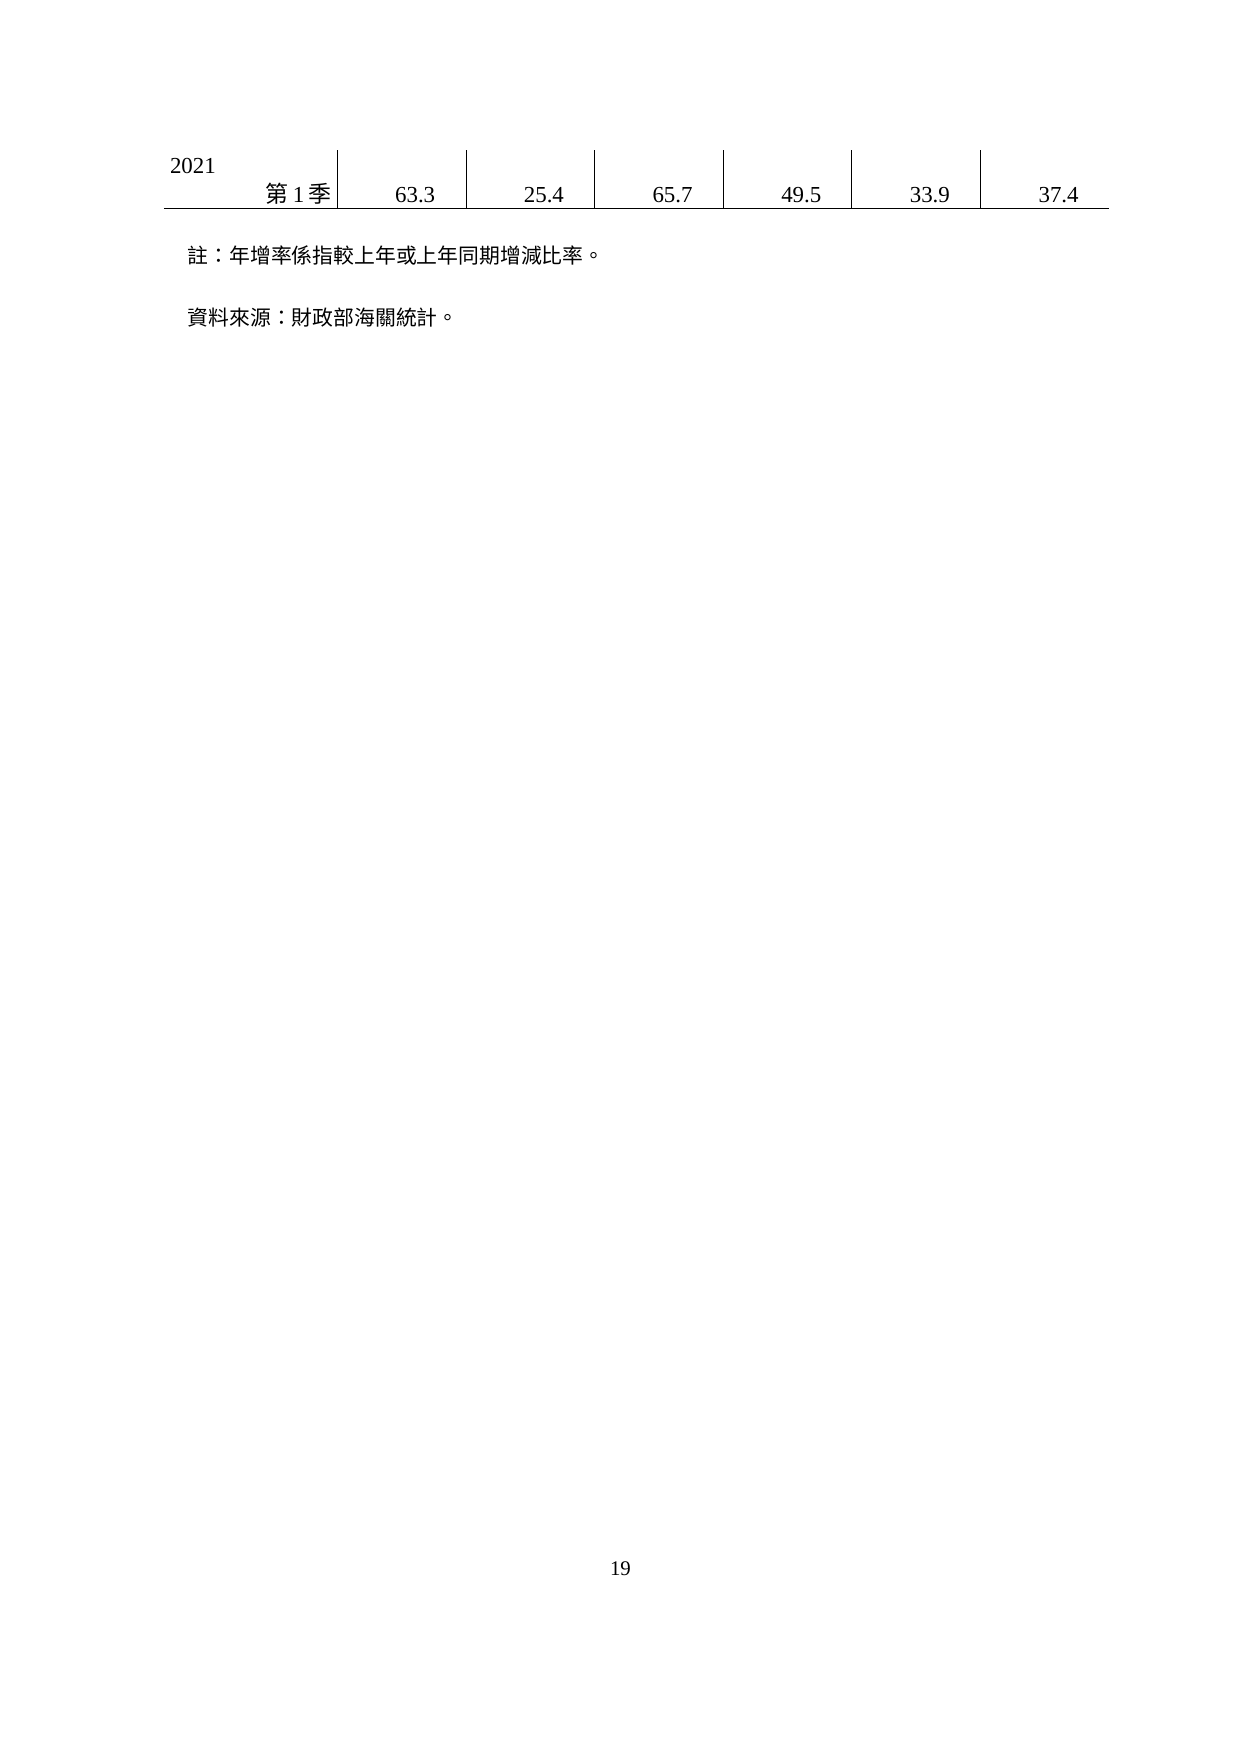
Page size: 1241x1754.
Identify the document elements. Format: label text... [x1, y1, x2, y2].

table_cell [467, 150, 594, 179]
table_cell [981, 150, 1109, 179]
table_cell 49.5 [724, 179, 851, 208]
text 資料來源：財政部海關統計。 [187, 275, 1053, 337]
table_cell 25.4 [467, 179, 594, 208]
table_cell 第1季 [164, 179, 337, 208]
table_cell [724, 150, 851, 179]
table_cell 33.9 [852, 179, 980, 208]
table_cell [595, 150, 723, 179]
table_cell 37.4 [981, 179, 1109, 208]
text 註：年增率係指較上年或上年同期增減比率。 [187, 212, 1053, 275]
table_cell 65.7 [595, 179, 723, 208]
table_cell 2021 [164, 150, 337, 179]
table_cell [852, 150, 980, 179]
table_cell [338, 150, 466, 179]
table_cell 63.3 [338, 179, 466, 208]
